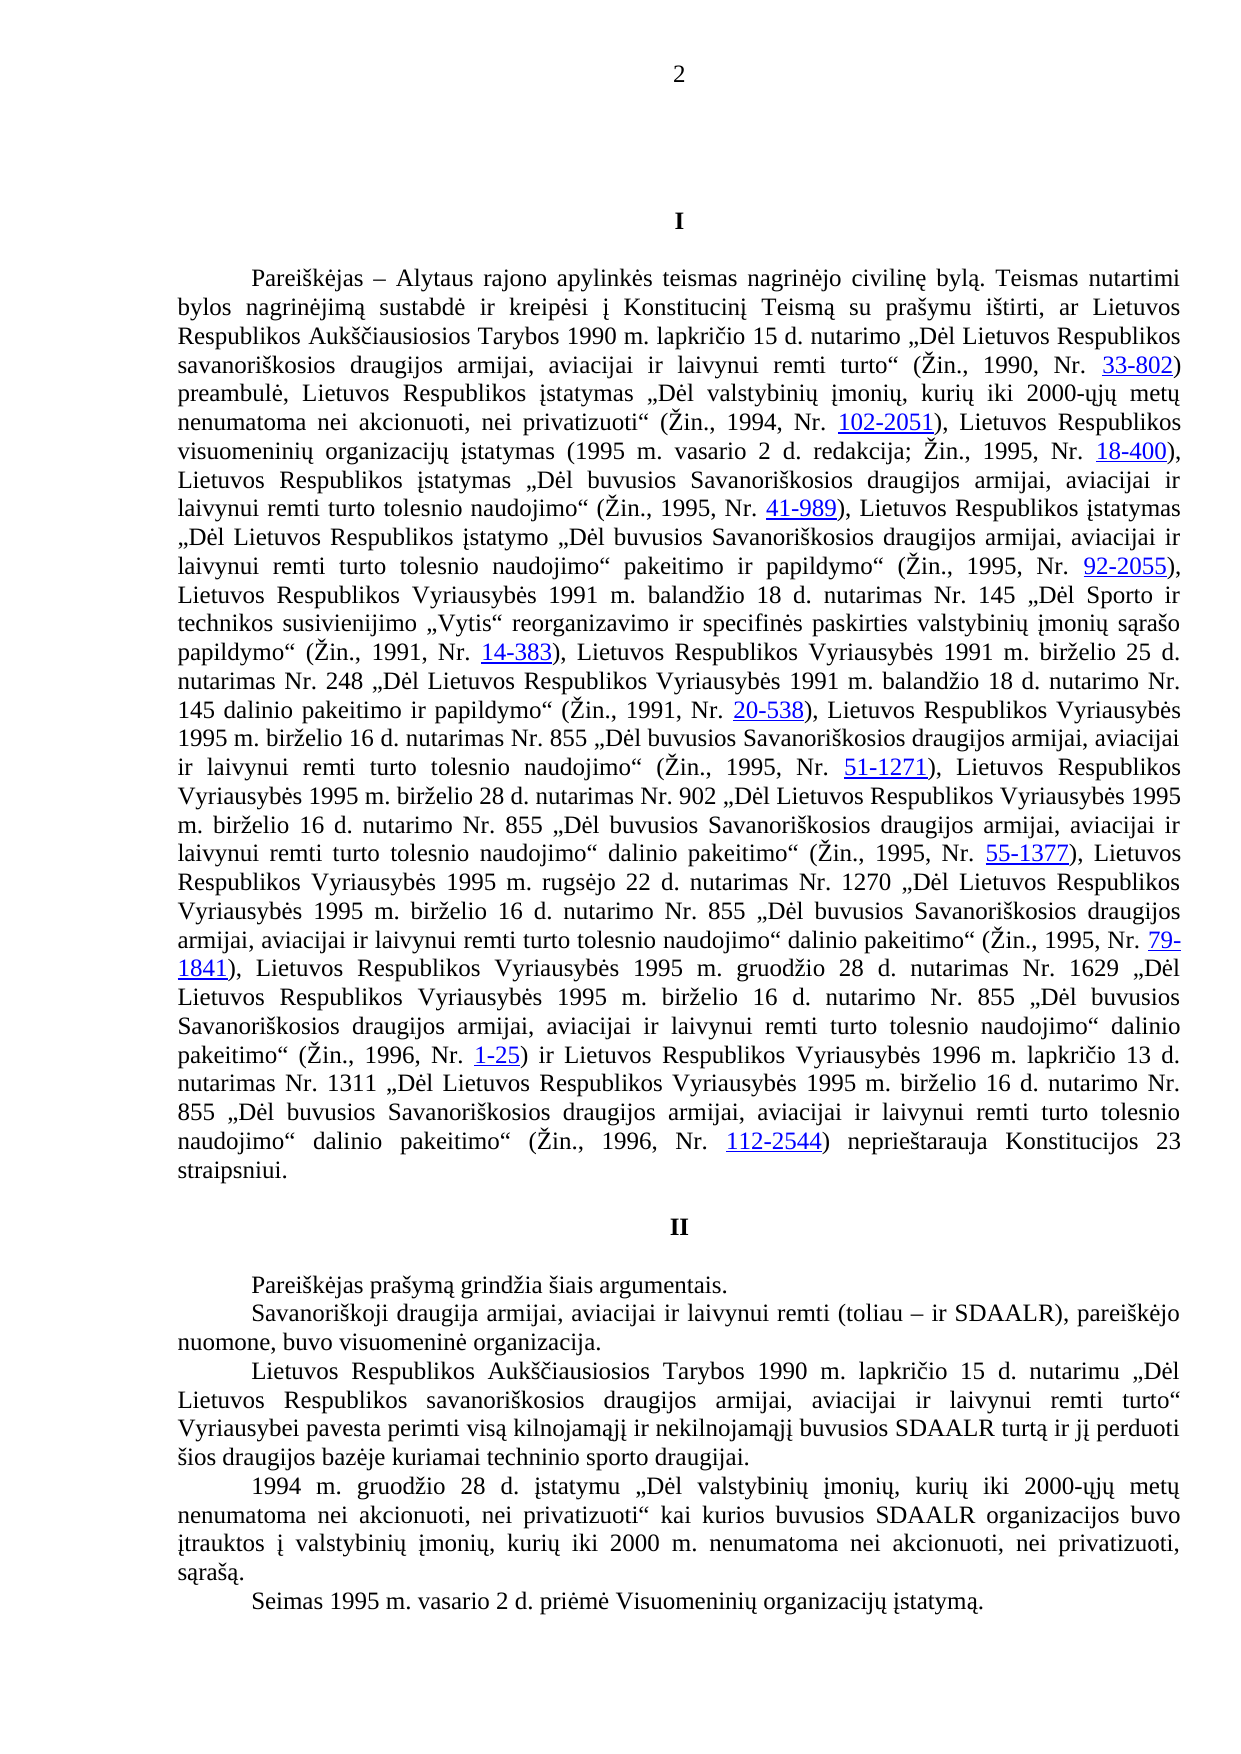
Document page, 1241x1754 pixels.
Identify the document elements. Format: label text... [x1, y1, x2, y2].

text Lietuvos Respublikos Aukščiausiosios Tarybos 1990 m. lapkričio 15 d. nutarimu „Dėl Lietuvos Respublikos savanoriškosios draugijos armijai, aviacijai ir laivynui remti turto“ Vyriausybei pavesta perimti visą kilnojamąjį ir nekilnojamąjį buvusios SDAALR turtą ir jį perduoti šios draugijos bazėje kuriamai techninio sporto draugijai. [177, 1356, 1181, 1471]
text I [177, 206, 1181, 235]
text 1994 m. gruodžio 28 d. įstatymu „Dėl valstybinių įmonių, kurių iki 2000-ųjų metų nenumatoma nei akcionuoti, nei privatizuoti“ kai kurios buvusios SDAALR organizacijos buvo įtrauktos į valstybinių įmonių, kurių iki 2000 m. nenumatoma nei akcionuoti, nei privatizuoti, sąrašą. [177, 1471, 1181, 1586]
text Pareiškėjas prašymą grindžia šiais argumentais. [177, 1270, 1181, 1298]
text II [177, 1212, 1181, 1241]
text Seimas 1995 m. vasario 2 d. priėmė Visuomeninių organizacijų įstatymą. [177, 1586, 1181, 1615]
text Pareiškėjas – Alytaus rajono apylinkės teismas nagrinėjo civilinę bylą. Teismas nutartimi bylos nagrinėjimą sustabdė ir kreipėsi į Konstitucinį Teismą su prašymu ištirti, ar Lietuvos Respublikos Aukščiausiosios Tarybos 1990 m. lapkričio 15 d. nutarimo „Dėl Lietuvos Respublikos savanoriškosios draugijos armijai, aviacijai ir laivynui remti turto“ (Žin., 1990, Nr. 33-802) preambulė, Lietuvos Respublikos įstatymas „Dėl valstybinių įmonių, kurių iki 2000-ųjų metų nenumatoma nei akcionuoti, nei privatizuoti“ (Žin., 1994, Nr. 102-2051), Lietuvos Respublikos visuomeninių organizacijų įstatymas (1995 m. vasario 2 d. redakcija; Žin., 1995, Nr. 18-400), Lietuvos Respublikos įstatymas „Dėl buvusios Savanoriškosios draugijos armijai, aviacijai ir laivynui remti turto tolesnio naudojimo“ (Žin., 1995, Nr. 41-989), Lietuvos Respublikos įstatymas „Dėl Lietuvos Respublikos įstatymo „Dėl buvusios Savanoriškosios draugijos armijai, aviacijai ir laivynui remti turto tolesnio naudojimo“ pakeitimo ir papildymo“ (Žin., 1995, Nr. 92-2055), Lietuvos Respublikos Vyriausybės 1991 m. balandžio 18 d. nutarimas Nr. 145 „Dėl Sporto ir technikos susivienijimo „Vytis“ reorganizavimo ir specifinės paskirties valstybinių įmonių sąrašo papildymo“ (Žin., 1991, Nr. 14-383), Lietuvos Respublikos Vyriausybės 1991 m. birželio 25 d. nutarimas Nr. 248 „Dėl Lietuvos Respublikos Vyriausybės 1991 m. balandžio 18 d. nutarimo Nr. 145 dalinio pakeitimo ir papildymo“ (Žin., 1991, Nr. 20-538), Lietuvos Respublikos Vyriausybės 1995 m. birželio 16 d. nutarimas Nr. 855 „Dėl buvusios Savanoriškosios draugijos armijai, aviacijai ir laivynui remti turto tolesnio naudojimo“ (Žin., 1995, Nr. 51-1271), Lietuvos Respublikos Vyriausybės 1995 m. birželio 28 d. nutarimas Nr. 902 „Dėl Lietuvos Respublikos Vyriausybės 1995 m. birželio 16 d. nutarimo Nr. 855 „Dėl buvusios Savanoriškosios draugijos armijai, aviacijai ir laivynui remti turto tolesnio naudojimo“ dalinio pakeitimo“ (Žin., 1995, Nr. 55-1377), Lietuvos Respublikos Vyriausybės 1995 m. rugsėjo 22 d. nutarimas Nr. 1270 „Dėl Lietuvos Respublikos Vyriausybės 1995 m. birželio 16 d. nutarimo Nr. 855 „Dėl buvusios Savanoriškosios draugijos armijai, aviacijai ir laivynui remti turto tolesnio naudojimo“ dalinio pakeitimo“ (Žin., 1995, Nr. 79-1841), Lietuvos Respublikos Vyriausybės 1995 m. gruodžio 28 d. nutarimas Nr. 1629 „Dėl Lietuvos Respublikos Vyriausybės 1995 m. birželio 16 d. nutarimo Nr. 855 „Dėl buvusios Savanoriškosios draugijos armijai, aviacijai ir laivynui remti turto tolesnio naudojimo“ dalinio pakeitimo“ (Žin., 1996, Nr. 1-25) ir Lietuvos Respublikos Vyriausybės 1996 m. lapkričio 13 d. nutarimas Nr. 1311 „Dėl Lietuvos Respublikos Vyriausybės 1995 m. birželio 16 d. nutarimo Nr. 855 „Dėl buvusios Savanoriškosios draugijos armijai, aviacijai ir laivynui remti turto tolesnio naudojimo“ dalinio pakeitimo“ (Žin., 1996, Nr. 112-2544) neprieštarauja Konstitucijos 23 straipsniui. [177, 263, 1181, 1183]
text Savanoriškoji draugija armijai, aviacijai ir laivynui remti (toliau – ir SDAALR), pareiškėjo nuomone, buvo visuomeninė organizacija. [177, 1298, 1181, 1356]
